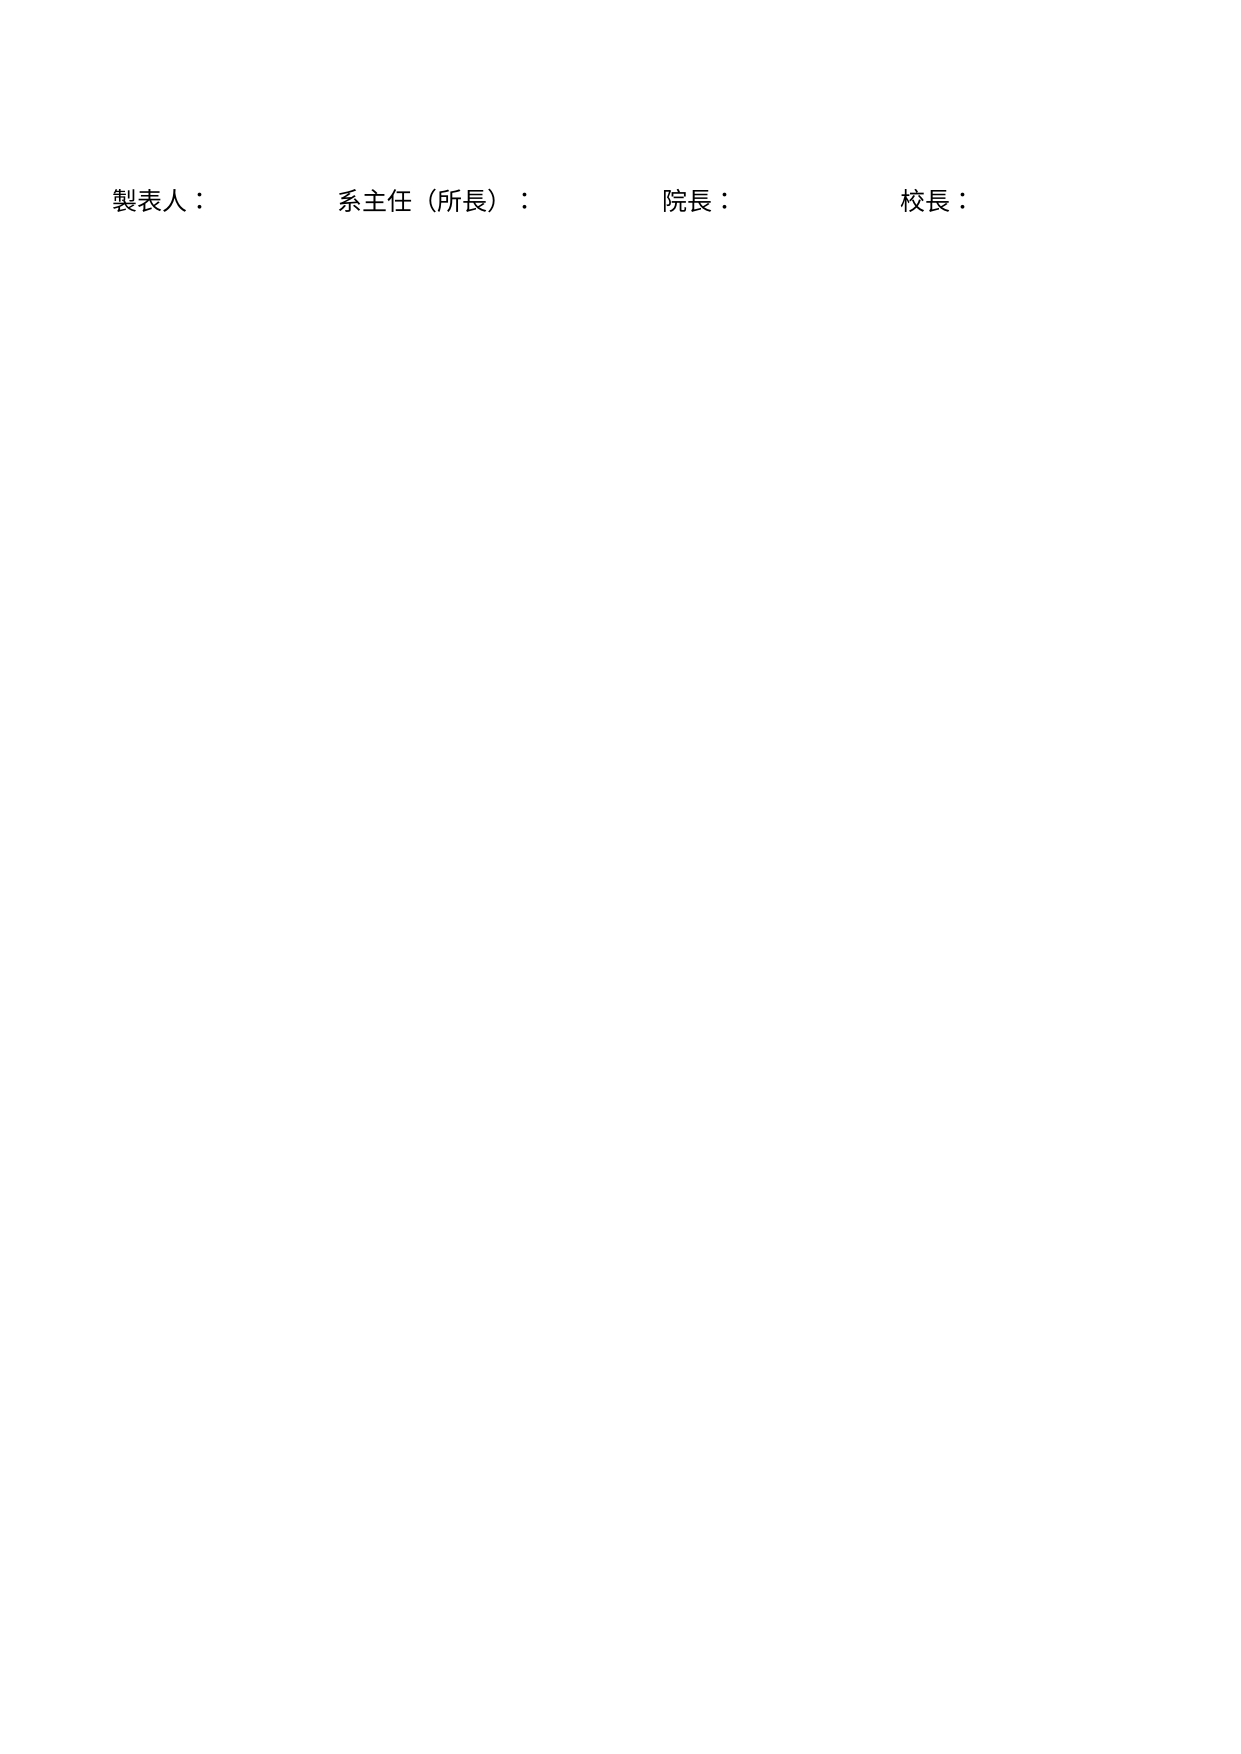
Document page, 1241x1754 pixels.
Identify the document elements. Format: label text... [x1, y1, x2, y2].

text 製表人： 系主任（所長）： 院長： 校長： [112, 158, 1053, 221]
